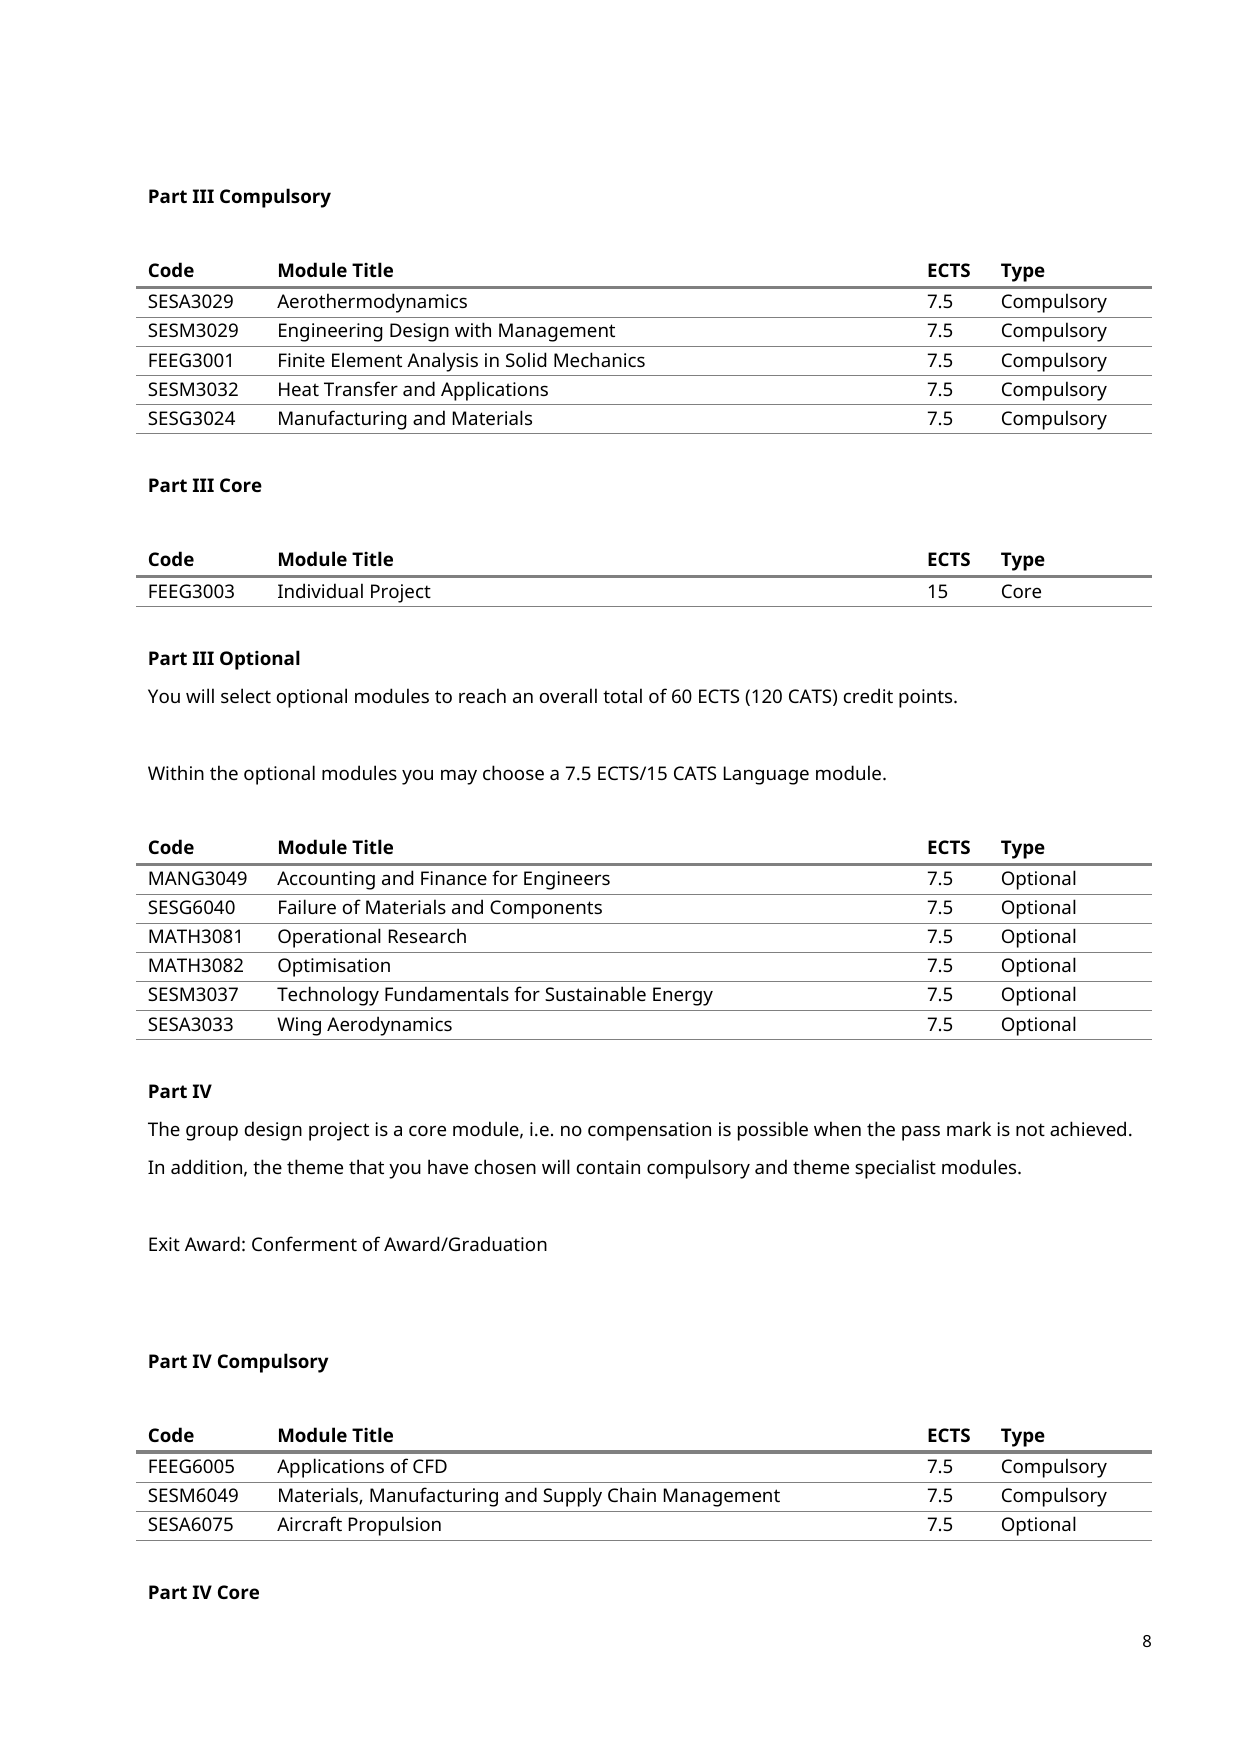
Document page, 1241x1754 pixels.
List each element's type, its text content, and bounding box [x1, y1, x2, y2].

table_cell Compulsory [989, 405, 1152, 433]
table_cell Optional [989, 1512, 1152, 1540]
table_cell Part III Core [136, 434, 1152, 547]
table_cell MATH3081 [136, 924, 266, 952]
table_cell 7.5 [916, 953, 989, 981]
table_cell SESM3032 [136, 376, 266, 404]
table_cell Individual Project [266, 578, 916, 606]
table_cell Compulsory [989, 318, 1152, 346]
table_cell 7.5 [916, 982, 989, 1010]
table_cell Manufacturing and Materials [266, 405, 916, 433]
table_cell Type [989, 547, 1152, 575]
table_cell Module Title [266, 834, 916, 862]
table_cell Compulsory [989, 376, 1152, 404]
table_cell Compulsory [989, 1483, 1152, 1511]
table_cell Compulsory [989, 347, 1152, 375]
table_cell ECTS [916, 1423, 989, 1450]
table_cell MANG3049 [136, 866, 266, 893]
table_cell Part IV Core [136, 1541, 1152, 1615]
table_cell SESM6049 [136, 1483, 266, 1511]
table_cell SESG6040 [136, 895, 266, 923]
table_cell Module Title [266, 1423, 916, 1450]
table_cell 15 [916, 578, 989, 606]
table_cell Code [136, 834, 266, 862]
table_cell SESM3037 [136, 982, 266, 1010]
table_cell 7.5 [916, 376, 989, 404]
table_cell Module Title [266, 258, 916, 286]
table_cell Aerothermodynamics [266, 289, 916, 317]
table_cell Compulsory [989, 1454, 1152, 1482]
table_cell Type [989, 1423, 1152, 1450]
table_cell Code [136, 1423, 266, 1450]
table_cell Engineering Design with Management [266, 318, 916, 346]
table_cell Code [136, 258, 266, 286]
table_cell 7.5 [916, 347, 989, 375]
table_cell SESA6075 [136, 1512, 266, 1540]
table_cell Compulsory [989, 289, 1152, 317]
table_cell Part III Compulsory [136, 145, 1152, 258]
table_cell Heat Transfer and Applications [266, 376, 916, 404]
table_cell Optional [989, 924, 1152, 952]
table_cell Optional [989, 1011, 1152, 1039]
table_cell 7.5 [916, 1454, 989, 1482]
table_cell ECTS [916, 834, 989, 862]
table_cell Aircraft Propulsion [266, 1512, 916, 1540]
table_cell SESA3033 [136, 1011, 266, 1039]
table_cell Optimisation [266, 953, 916, 981]
table_cell Failure of Materials and Components [266, 895, 916, 923]
table_cell Accounting and Finance for Engineers [266, 866, 916, 893]
table_cell 7.5 [916, 895, 989, 923]
table_cell ECTS [916, 547, 989, 575]
table_cell Optional [989, 953, 1152, 981]
table_cell Code [136, 547, 266, 575]
table_cell SESA3029 [136, 289, 266, 317]
table_cell Core [989, 578, 1152, 606]
table_cell 7.5 [916, 1483, 989, 1511]
table_cell ECTS [916, 258, 989, 286]
table_cell [136, 104, 1152, 145]
table_cell Materials, Manufacturing and Supply Chain Management [266, 1483, 916, 1511]
table_cell SESG3024 [136, 405, 266, 433]
table_cell Part IV Compulsory [136, 1310, 1152, 1422]
table_cell Part IV The group design project is a core module, i.e. no compensation is possible when the pass mark is not achieved. In addition, the theme that you have chosen will contain compulsory and theme specialist modules. Exit Award: Conferment of Award/Graduation [136, 1040, 1152, 1310]
table_cell 7.5 [916, 289, 989, 317]
table_cell FEEG6005 [136, 1454, 266, 1482]
table_cell 7.5 [916, 866, 989, 893]
table_cell Type [989, 834, 1152, 862]
table_cell Optional [989, 866, 1152, 893]
table_cell Technology Fundamentals for Sustainable Energy [266, 982, 916, 1010]
table_cell Finite Element Analysis in Solid Mechanics [266, 347, 916, 375]
table_cell 7.5 [916, 1512, 989, 1540]
table_cell 7.5 [916, 405, 989, 433]
table_cell SESM3029 [136, 318, 266, 346]
table_cell MATH3082 [136, 953, 266, 981]
table_cell Applications of CFD [266, 1454, 916, 1482]
table_cell FEEG3001 [136, 347, 266, 375]
table_cell Operational Research [266, 924, 916, 952]
table_cell Part III Optional You will select optional modules to reach an overall total of 60 ECTS (120 CATS) credit points. Within the optional modules you may choose a 7.5 ECTS/15 CATS Language module. [136, 607, 1152, 834]
table_cell Optional [989, 982, 1152, 1010]
table_cell 7.5 [916, 1011, 989, 1039]
table_cell Wing Aerodynamics [266, 1011, 916, 1039]
table_cell 7.5 [916, 318, 989, 346]
table_cell Type [989, 258, 1152, 286]
table_cell FEEG3003 [136, 578, 266, 606]
table_cell Optional [989, 895, 1152, 923]
table_cell Module Title [266, 547, 916, 575]
table_cell 7.5 [916, 924, 989, 952]
